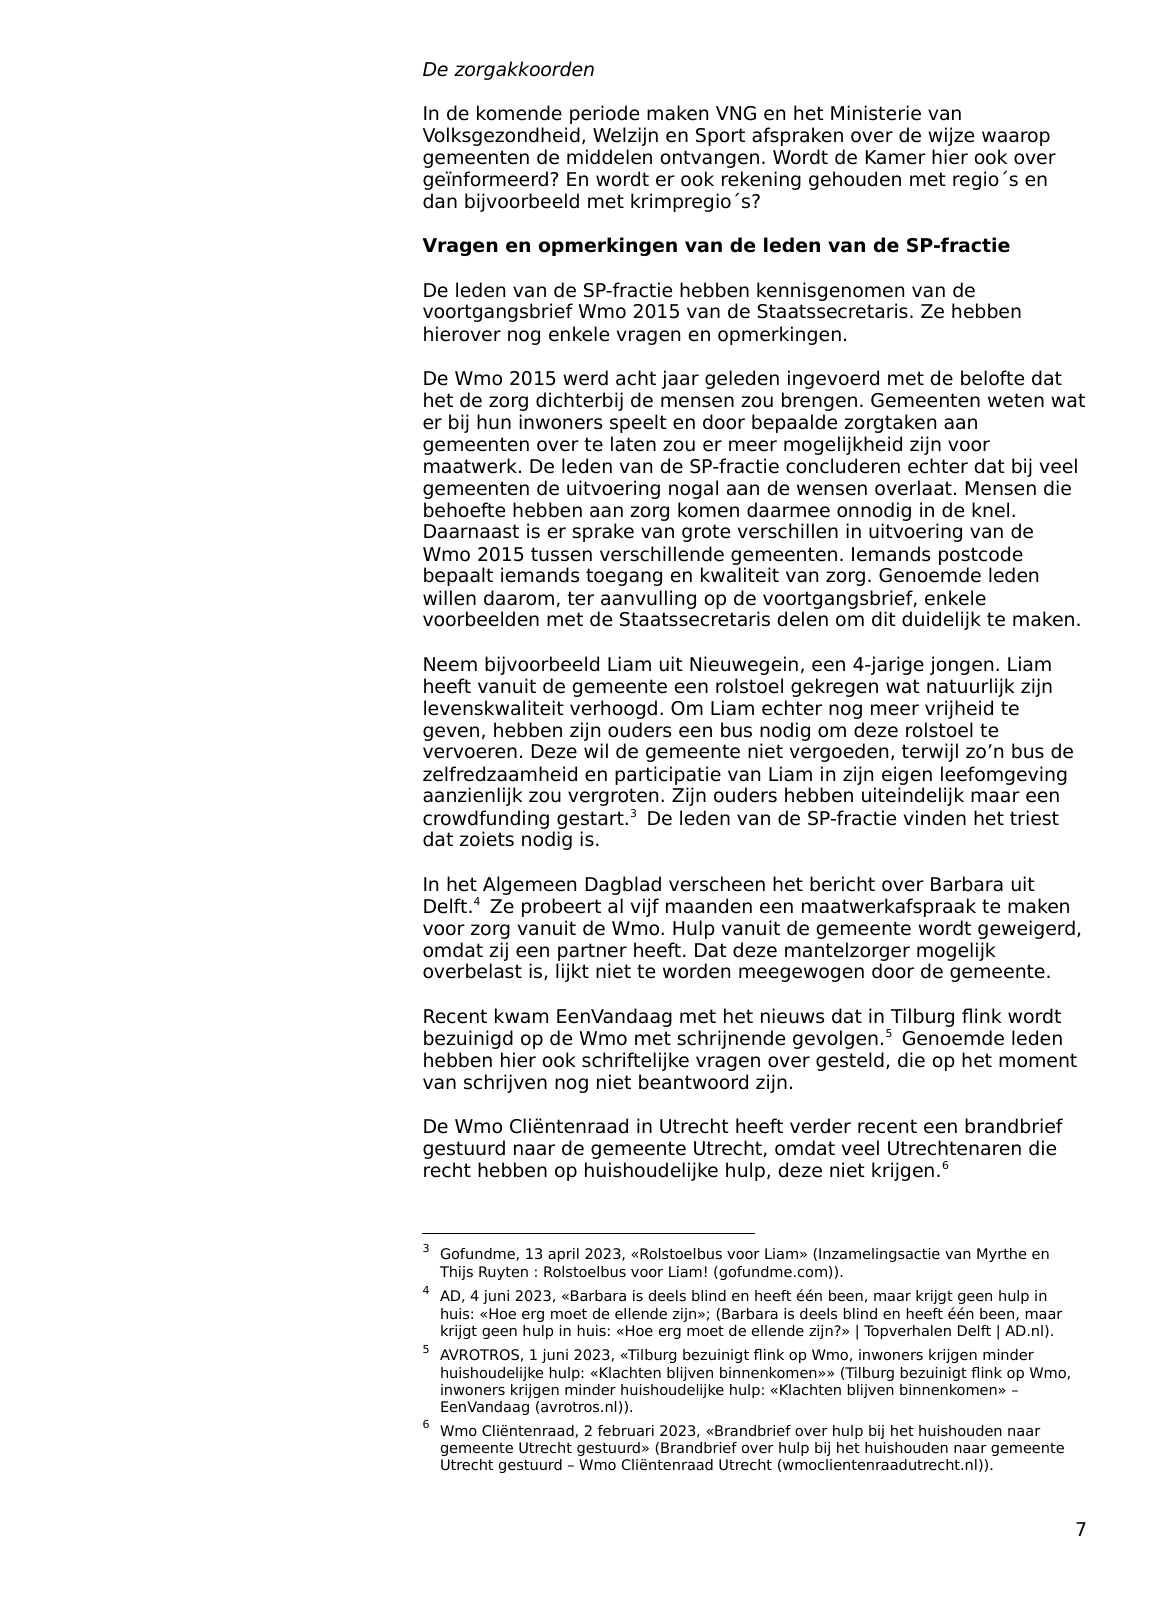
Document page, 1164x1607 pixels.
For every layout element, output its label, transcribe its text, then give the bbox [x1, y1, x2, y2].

subtitle Vragen en opmerkingen van de leden van de SP-fractie [422, 235, 1087, 257]
text AD, 4 juni 2023, «Barbara is deels blind en heeft één been, maar krijgt geen hulp in huis: «Hoe erg moet de ellende zijn»; (Barbara is deels blind en heeft één been, maar krijgt geen hulp in huis: «Hoe erg moet de ellende zijn?» | Topverhalen Delft | AD.nl). [422, 1284, 1087, 1340]
text De Wmo Cliëntenraad in Utrecht heeft verder recent een brandbrief gestuurd naar de gemeente Utrecht, omdat veel Utrechtenaren die recht hebben op huishoudelijke hulp, deze niet krijgen. [422, 1116, 1087, 1182]
text De Wmo 2015 werd acht jaar geleden ingevoerd met de belofte dat het de zorg dichterbij de mensen zou brengen. Gemeenten weten wat er bij hun inwoners speelt en door bepaalde zorgtaken aan gemeenten over te laten zou er meer mogelijkheid zijn voor maatwerk. De leden van de SP-fractie concluderen echter dat bij veel gemeenten de uitvoering nogal aan de wensen overlaat. Mensen die behoefte hebben aan zorg komen daarmee onnodig in de knel. Daarnaast is er sprake van grote verschillen in uitvoering van de Wmo 2015 tussen verschillende gemeenten. Iemands postcode bepaalt iemands toegang en kwaliteit van zorg. Genoemde leden willen daarom, ter aanvulling op de voortgangsbrief, enkele voorbeelden met de Staatssecretaris delen om dit duidelijk te maken. [422, 368, 1087, 631]
text AVROTROS, 1 juni 2023, «Tilburg bezuinigt flink op Wmo, inwoners krijgen minder huishoudelijke hulp: «Klachten blijven binnenkomen»» (Tilburg bezuinigt flink op Wmo, inwoners krijgen minder huishoudelijke hulp: «Klachten blijven binnenkomen» – EenVandaag (avrotros.nl)). [422, 1343, 1087, 1416]
text In de komende periode maken VNG en het Ministerie van Volksgezondheid, Welzijn en Sport afspraken over de wijze waarop gemeenten de middelen ontvangen. Wordt de Kamer hier ook over geïnformeerd? En wordt er ook rekening gehouden met regio´s en dan bijvoorbeeld met krimpregio´s? [422, 103, 1087, 213]
text Wmo Cliëntenraad, 2 februari 2023, «Brandbrief over hulp bij het huishouden naar gemeente Utrecht gestuurd» (Brandbrief over hulp bij het huishouden naar gemeente Utrecht gestuurd – Wmo Cliëntenraad Utrecht (wmoclientenraadutrecht.nl)). [422, 1418, 1087, 1474]
text In het Algemeen Dagblad verscheen het bericht over Barbara uit Delft. Ze probeert al vijf maanden een maatwerkafspraak te maken voor zorg vanuit de Wmo. Hulp vanuit de gemeente wordt geweigerd, omdat zij een partner heeft. Dat deze mantelzorger mogelijk overbelast is, lijkt niet te worden meegewogen door de gemeente. [422, 873, 1087, 983]
text Recent kwam EenVandaag met het nieuws dat in Tilburg flink wordt bezuinigd op de Wmo met schrijnende gevolgen. Genoemde leden hebben hier ook schriftelijke vragen over gesteld, die op het moment van schrijven nog niet beantwoord zijn. [422, 1006, 1087, 1093]
text Neem bijvoorbeeld Liam uit Nieuwegein, een 4-jarige jongen. Liam heeft vanuit de gemeente een rolstoel gekregen wat natuurlijk zijn levenskwaliteit verhoogd. Om Liam echter nog meer vrijheid te geven, hebben zijn ouders een bus nodig om deze rolstoel te vervoeren. Deze wil de gemeente niet vergoeden, terwijl zo’n bus de zelfredzaamheid en participatie van Liam in zijn eigen leefomgeving aanzienlijk zou vergroten. Zijn ouders hebben uiteindelijk maar een crowdfunding gestart. De leden van de SP-fractie vinden het triest dat zoiets nodig is. [422, 653, 1087, 851]
subtitle De zorgakkoorden [422, 59, 1087, 81]
text De leden van de SP-fractie hebben kennisgenomen van de voortgangsbrief Wmo 2015 van de Staatssecretaris. Ze hebben hierover nog enkele vragen en opmerkingen. [422, 279, 1087, 345]
text Gofundme, 13 april 2023, «Rolstoelbus voor Liam» (Inzamelingsactie van Myrthe en Thijs Ruyten : Rolstoelbus voor Liam! (gofundme.com)). [422, 1242, 1087, 1281]
